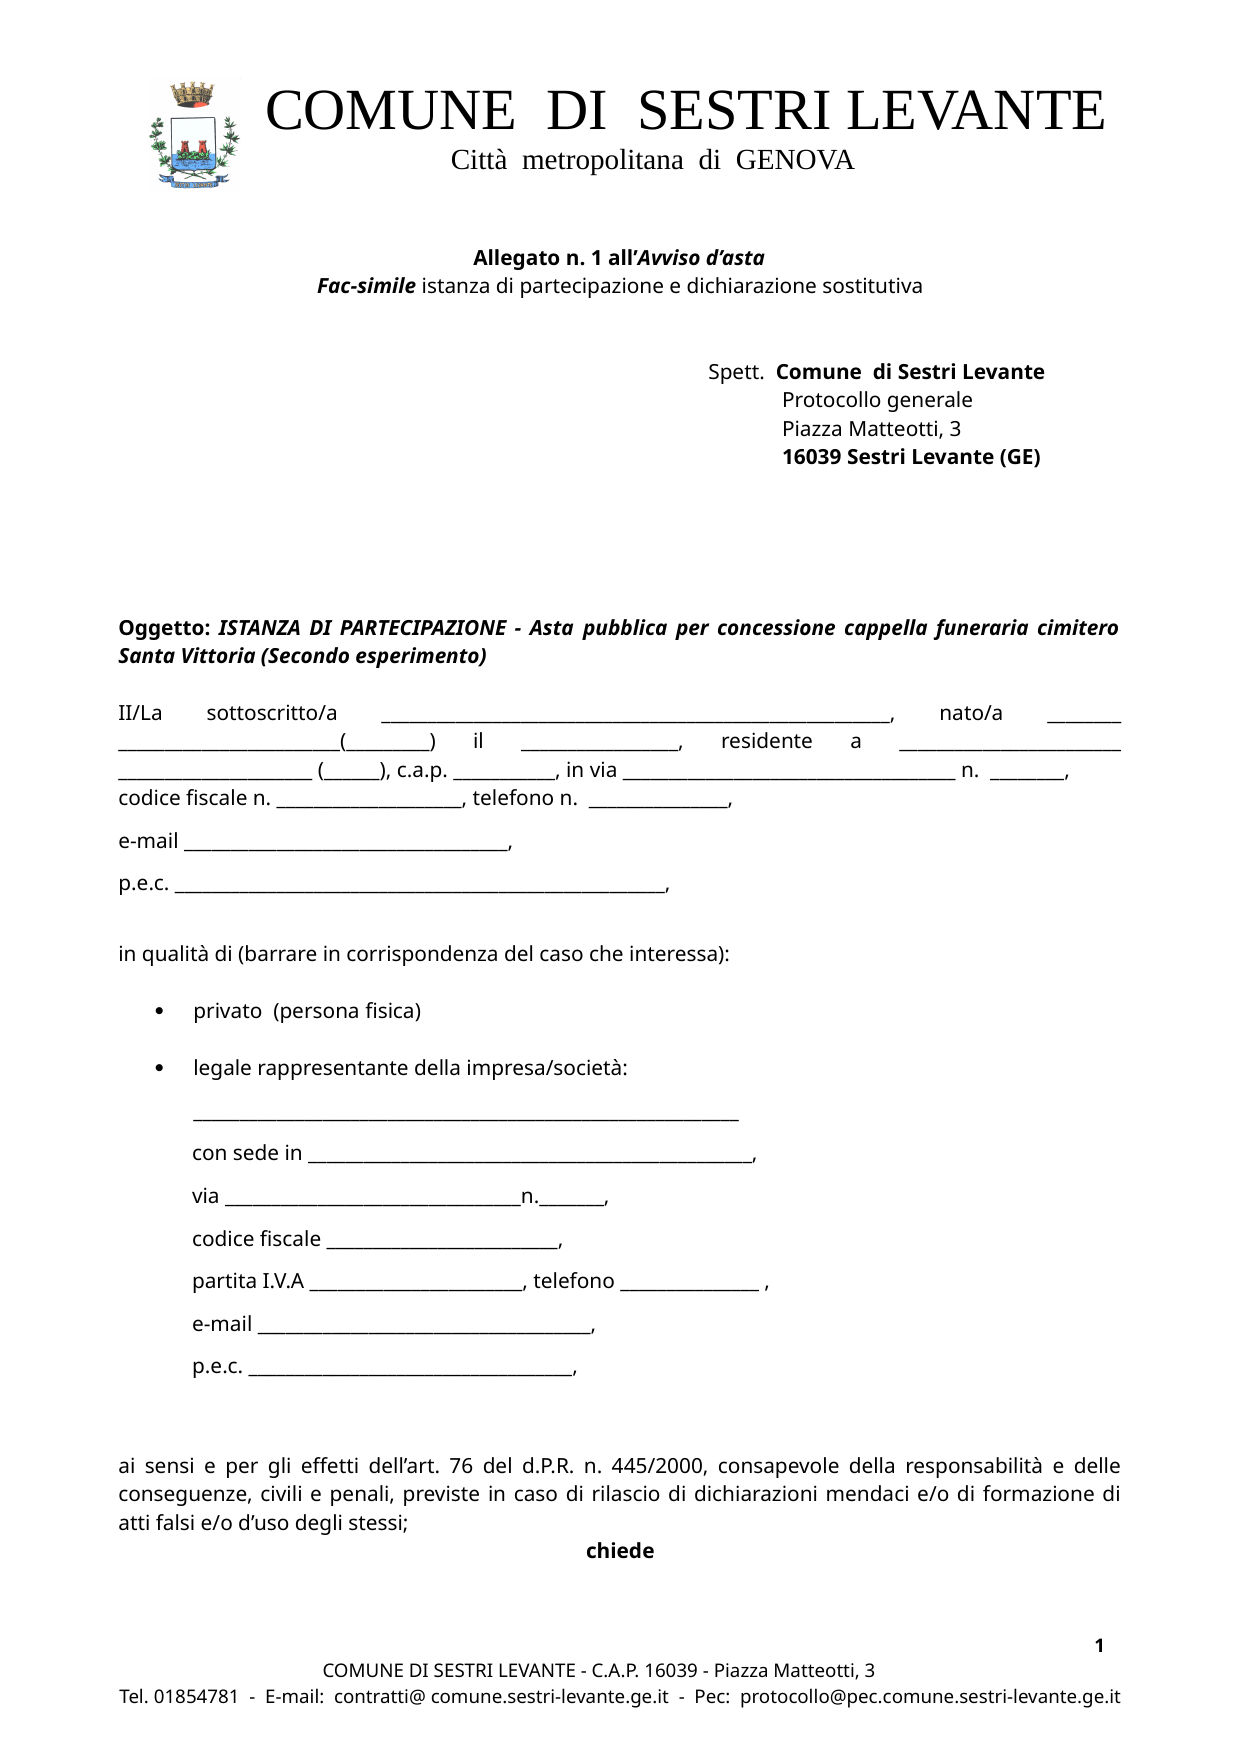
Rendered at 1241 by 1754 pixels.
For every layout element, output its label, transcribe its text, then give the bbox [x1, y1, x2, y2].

text chiede [118, 1536, 1122, 1565]
text e-mail ____________________________________, [192, 1309, 1122, 1337]
text in qualità di (barrare in corrispondenza del caso che interessa): [118, 939, 1122, 968]
text codice fiscale n. ____________________, telefono n. _______________, [118, 783, 1122, 812]
text Allegato n. 1 all’Avviso d’asta [118, 243, 1122, 271]
text Oggetto: ISTANZA DI PARTECIPAZIONE - Asta pubblica per concessione cappella funeraria cimitero Santa Vittoria (Secondo esperimento) [118, 613, 1122, 669]
subtitle Protocollo generale [708, 385, 1122, 414]
list legale rappresentante della impresa/società: ___________________________________________________________ [156, 1053, 1122, 1124]
text Piazza Matteotti, 3 [708, 414, 1122, 442]
text p.e.c. ___________________________________, [192, 1352, 1122, 1380]
picture [147, 78, 241, 191]
subtitle Spett. Comune di Sestri Levante [634, 357, 1122, 385]
text ai sensi e per gli effetti dell’art. 76 del d.P.R. n. 445/2000, consapevole della responsabilità e delle conseguenze, civili e penali, previste in caso di rilascio di dichiarazioni mendaci e/o di formazione di atti falsi e/o d’uso degli stessi; [118, 1451, 1122, 1536]
text e-mail ___________________________________, [118, 826, 1122, 854]
text II/La sottoscritto/a _______________________________________________________, nato/a ________ ________________________(_________) il _________________, residente a ________________________ _____________________ (______), c.a.p. ___________, in via ____________________________________ n. ________, [118, 698, 1122, 783]
subtitle Fac-simile istanza di partecipazione e dichiarazione sostitutiva [118, 271, 1122, 300]
text p.e.c. _____________________________________________________, [118, 868, 1122, 897]
text partita I.V.A _______________________, telefono _______________ , [192, 1266, 1122, 1295]
text codice fiscale _________________________, [118, 1224, 1122, 1252]
text via ________________________________n._______, [118, 1181, 1122, 1209]
text con sede in ________________________________________________, [118, 1138, 1122, 1167]
subtitle 16039 Sestri Levante (GE) [708, 442, 1122, 471]
list privato (persona fisica) [156, 996, 1122, 1025]
